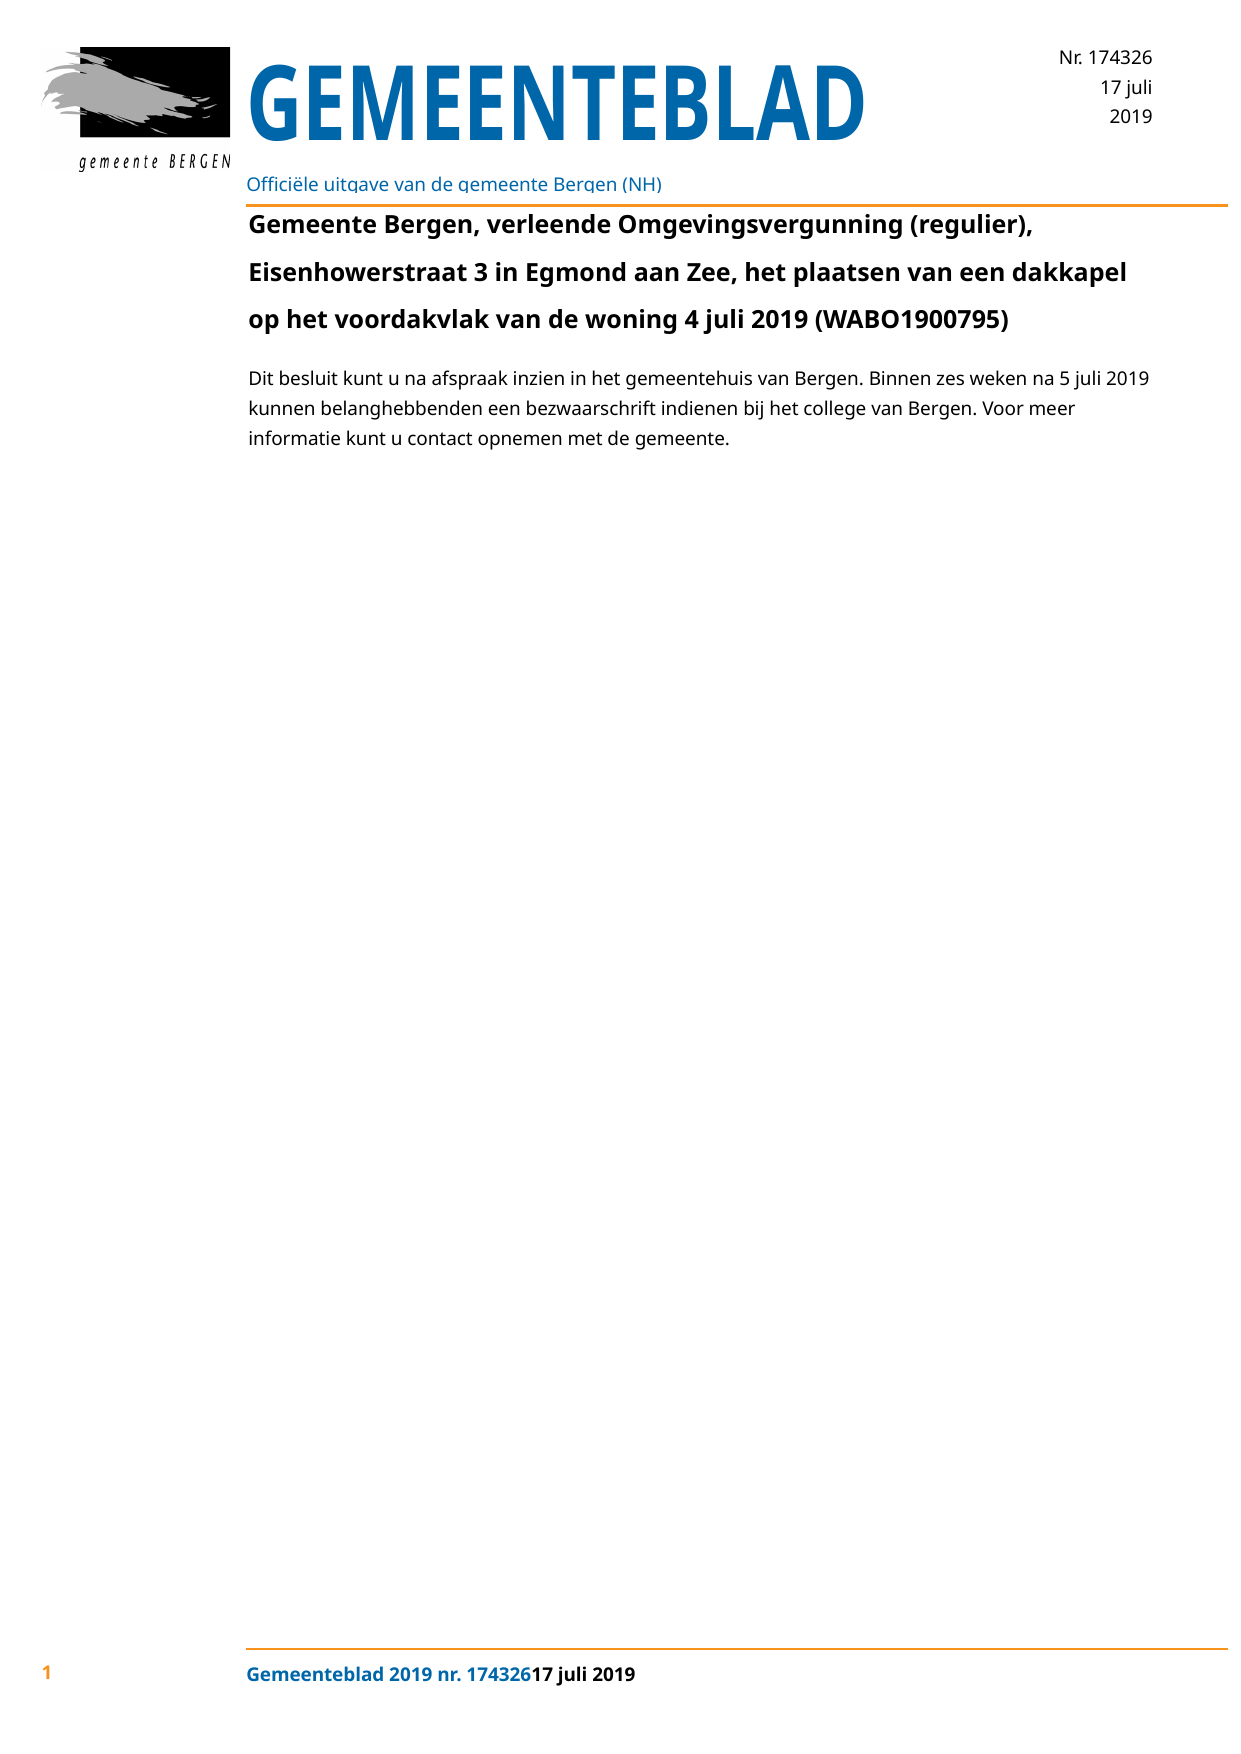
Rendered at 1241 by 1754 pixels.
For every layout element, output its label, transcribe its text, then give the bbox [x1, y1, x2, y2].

text Gemeente Bergen, verleende Omgevingsvergunning (regulier), Eisenhowerstraat 3 in Egmond aan Zee, het plaatsen van een dakkapel op het voordakvlak van de woning 4 juli 2019 (WABO1900795) [248, 207, 1152, 336]
text Dit besluit kunt u na afspraak inzien in het gemeentehuis van Bergen. Binnen zes weken na 5 juli 2019 kunnen belanghebbenden een bezwaarschrift indienen bij het college van Bergen. Voor meer informatie kunt u contact opnemen met de gemeente. [248, 366, 1152, 450]
picture [41, 47, 231, 172]
